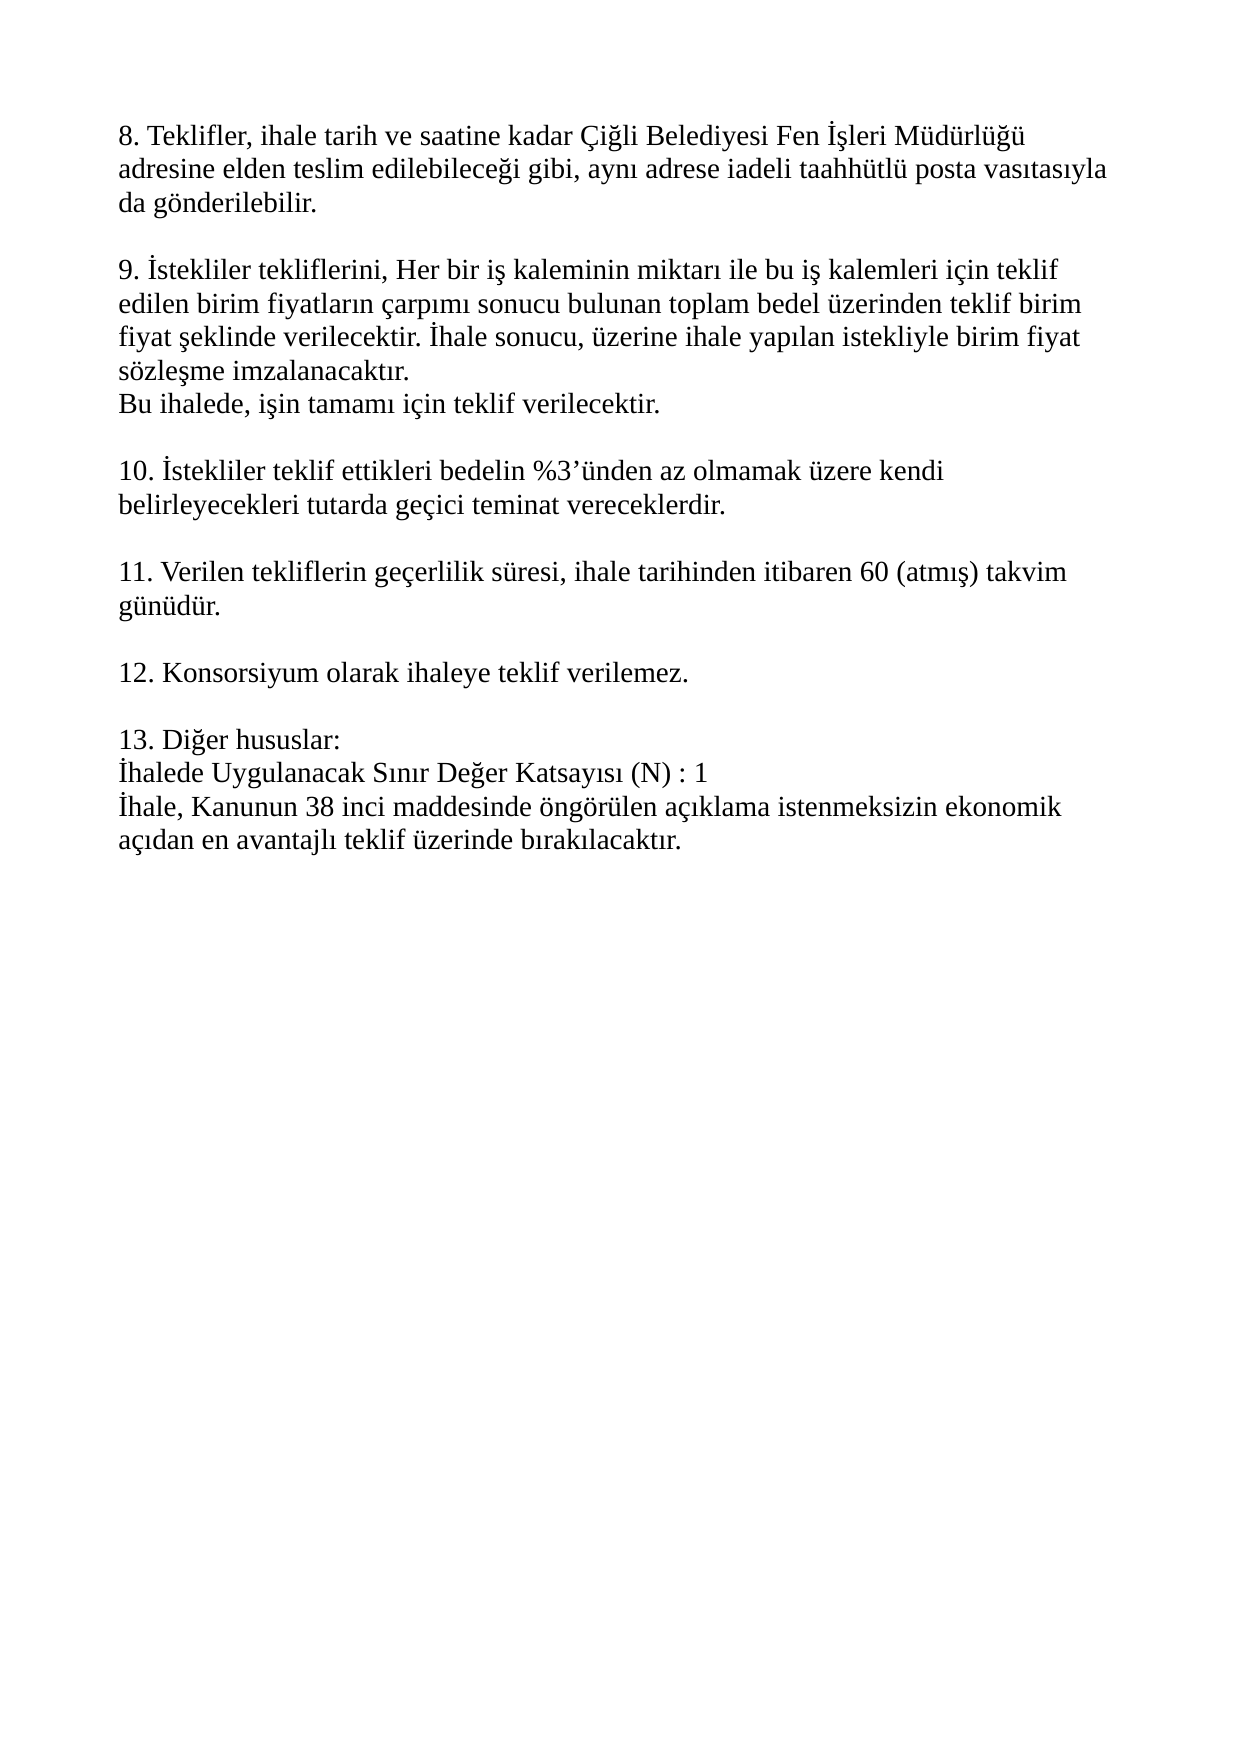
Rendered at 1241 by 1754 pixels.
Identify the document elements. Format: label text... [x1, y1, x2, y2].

text İhale, Kanunun 38 inci maddesinde öngörülen açıklama istenmeksizin ekonomik açıdan en avantajlı teklif üzerinde bırakılacaktır. [118, 789, 1122, 856]
text Bu ihalede, işin tamamı için teklif verilecektir. [118, 386, 1122, 420]
text 11. Verilen tekliflerin geçerlilik süresi, ihale tarihinden itibaren 60 (atmış) takvim günüdür. [118, 554, 1122, 621]
text 10. İstekliler teklif ettikleri bedelin %3’ünden az olmamak üzere kendi belirleyecekleri tutarda geçici teminat vereceklerdir. [118, 453, 1122, 521]
text 9. İstekliler tekliflerini, Her bir iş kaleminin miktarı ile bu iş kalemleri için teklif edilen birim fiyatların çarpımı sonucu bulunan toplam bedel üzerinden teklif birim fiyat şeklinde verilecektir. İhale sonucu, üzerine ihale yapılan istekliyle birim fiyat sözleşme imzalanacaktır. [118, 252, 1122, 386]
text 13. Diğer hususlar: [118, 722, 1122, 755]
text 8. Teklifler, ihale tarih ve saatine kadar Çiğli Belediyesi Fen İşleri Müdürlüğü adresine elden teslim edilebileceği gibi, aynı adrese iadeli taahhütlü posta vasıtasıyla da gönderilebilir. [118, 118, 1122, 219]
text 12. Konsorsiyum olarak ihaleye teklif verilemez. [118, 655, 1122, 688]
text İhalede Uygulanacak Sınır Değer Katsayısı (N) : 1 [118, 755, 1122, 789]
